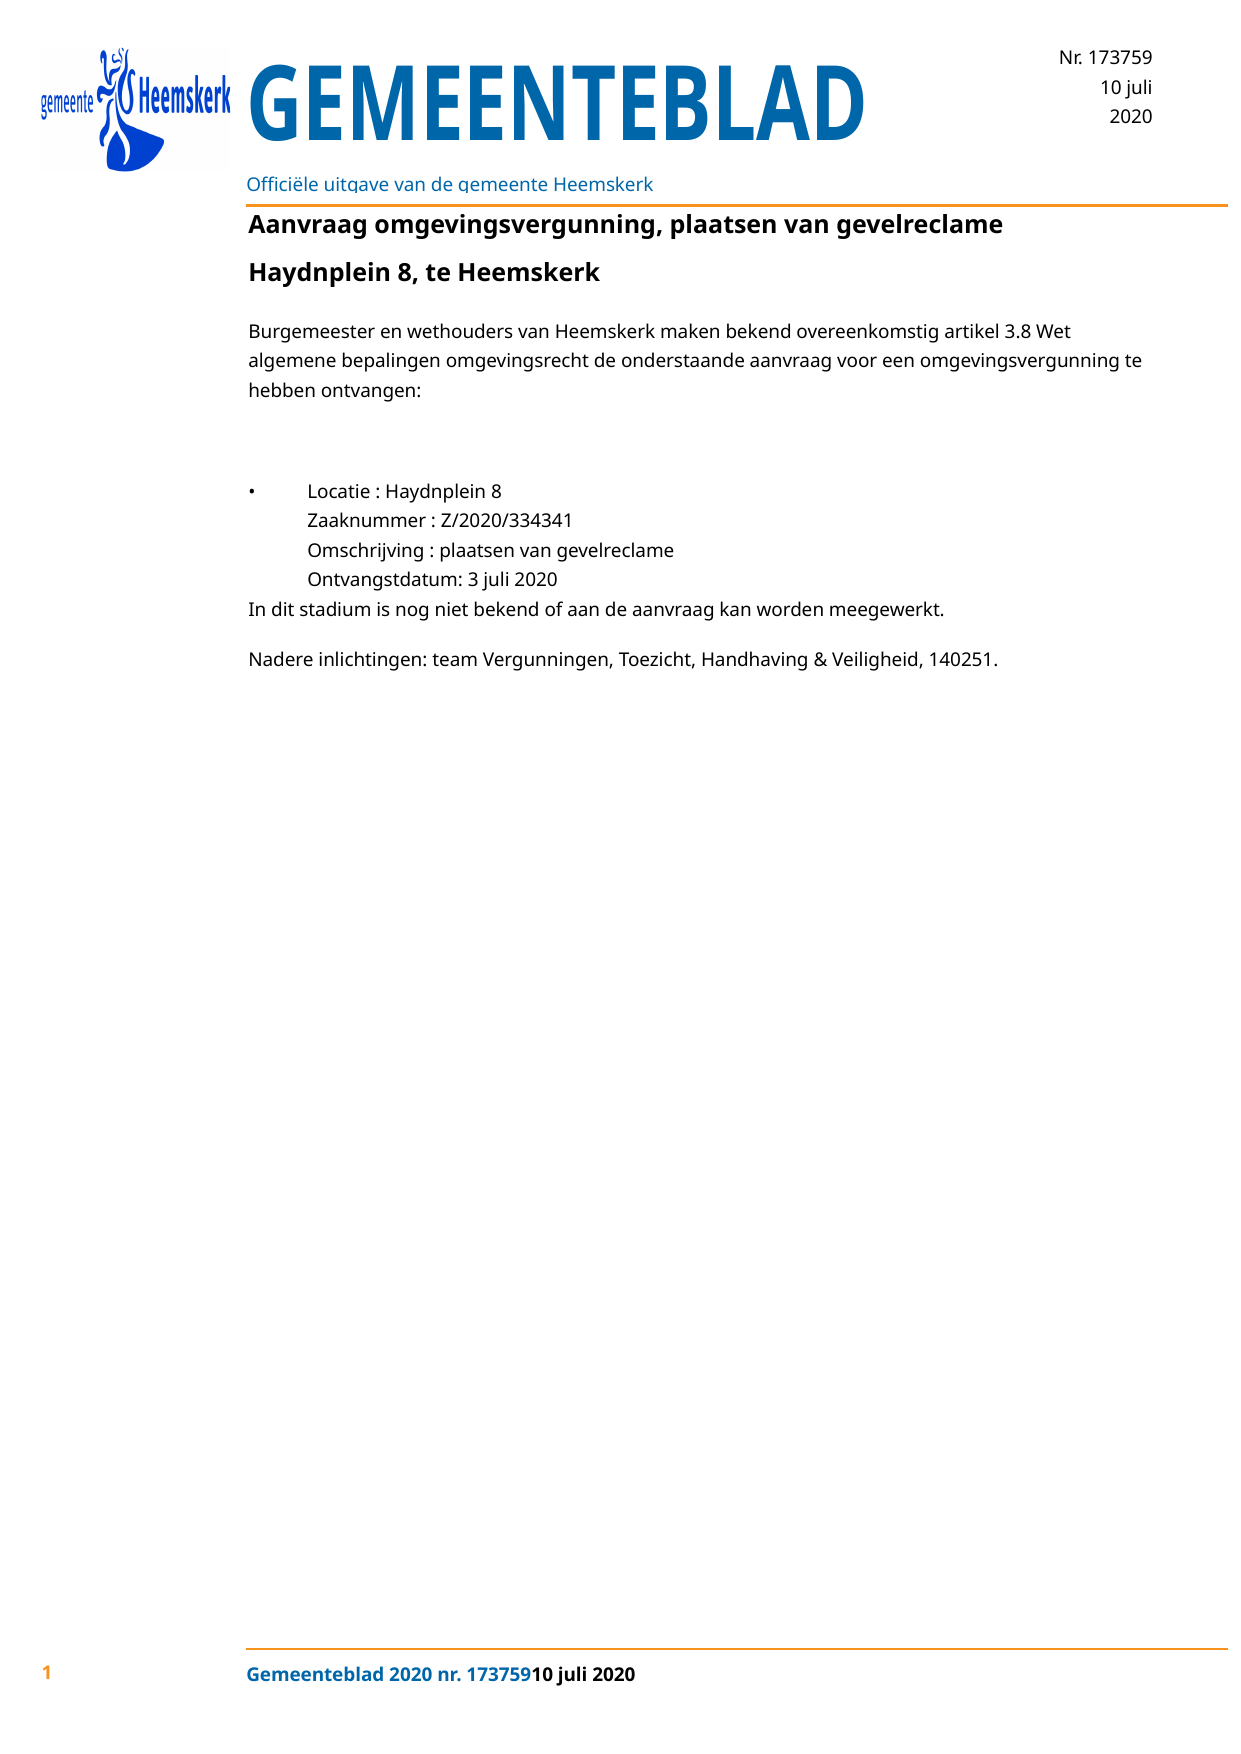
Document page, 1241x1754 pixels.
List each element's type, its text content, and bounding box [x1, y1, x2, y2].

list Zaaknummer : Z/2020/334341 [248, 507, 1152, 533]
text Burgemeester en wethouders van Heemskerk maken bekend overeenkomstig artikel 3.8 Wet algemene bepalingen omgevingsrecht de onderstaande aanvraag voor een omgevingsvergunning te hebben ontvangen: [248, 318, 1152, 403]
list Omschrijving : plaatsen van gevelreclame [248, 537, 1152, 563]
list Ontvangstdatum: 3 juli 2020 [248, 567, 1152, 592]
list Locatie : Haydnplein 8 [248, 478, 1152, 504]
picture [41, 47, 231, 172]
text Nadere inlichtingen: team Vergunningen, Toezicht, Handhaving & Veiligheid, 140251. [248, 647, 1152, 672]
text Aanvraag omgevingsvergunning, plaatsen van gevelreclame Haydnplein 8, te Heemskerk [248, 207, 1152, 288]
text In dit stadium is nog niet bekend of aan de aanvraag kan worden meegewerkt. [248, 596, 1152, 622]
